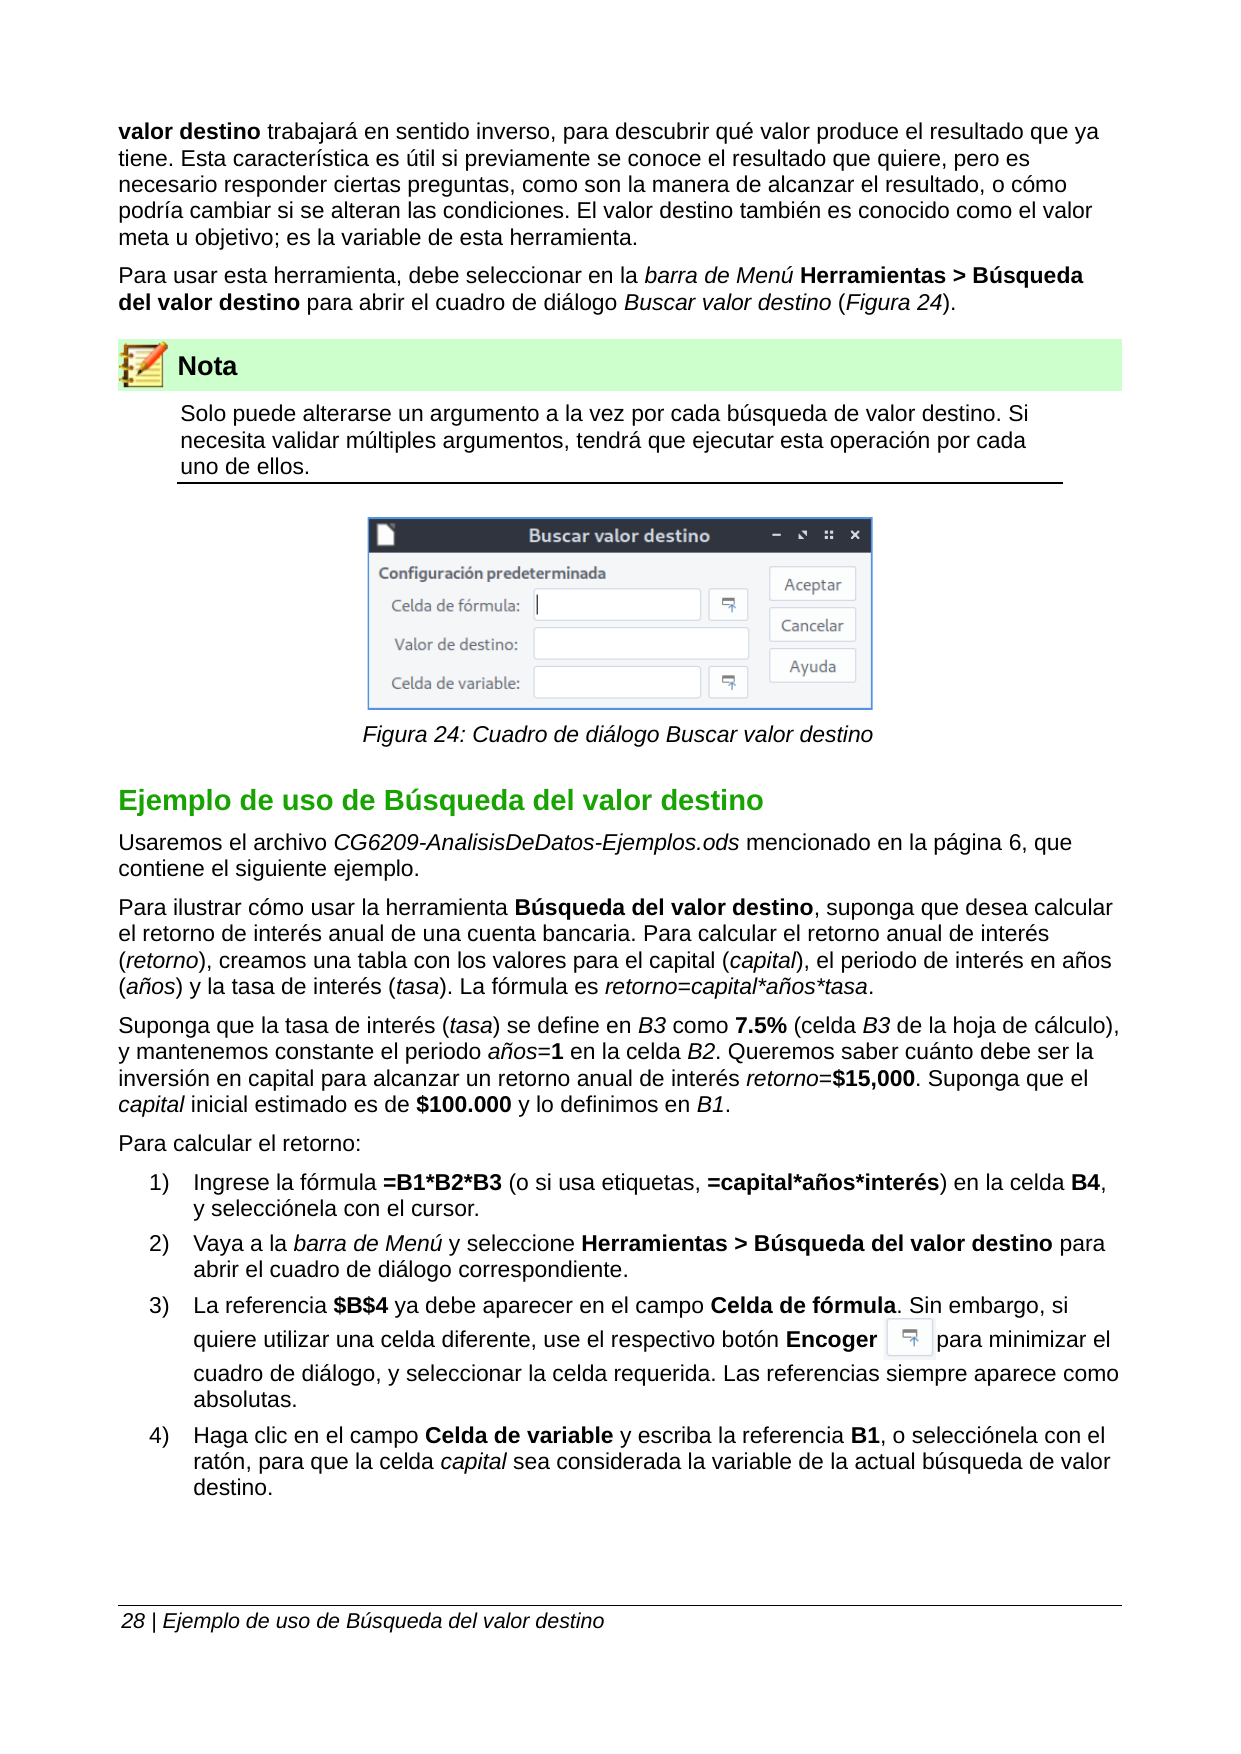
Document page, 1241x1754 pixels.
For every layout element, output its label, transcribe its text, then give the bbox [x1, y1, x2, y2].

text Para usar esta herramienta, debe seleccionar en la barra de Menú Herramientas > Búsqueda del valor destino para abrir el cuadro de diálogo Buscar valor destino (Figura 24). [118, 262, 1122, 315]
text Usaremos el archivo CG6209-AnalisisDeDatos-Ejemplos.ods mencionado en la página 6, que contiene el siguiente ejemplo. [118, 829, 1122, 881]
text Para calcular el retorno: [118, 1130, 1122, 1156]
picture [367, 517, 873, 710]
subtitle Ejemplo de uso de Búsqueda del valor destino [118, 783, 1122, 817]
text Para ilustrar cómo usar la herramienta Búsqueda del valor destino, suponga que desea calcular el retorno de interés anual de una cuenta bancaria. Para calcular el retorno anual de interés (retorno), creamos una tabla con los valores para el capital (capital), el periodo de interés en años (años) y la tasa de interés (tasa). La fórmula es retorno=capital*años*tasa. [118, 894, 1122, 999]
text Solo puede alterarse un argumento a la vez por cada búsqueda de valor destino. Si necesita validar múltiples argumentos, tendrá que ejecutar esta operación por cada uno de ellos. [177, 397, 1063, 482]
list Ingrese la fórmula =B1*B2*B3 (o si usa etiquetas, =capital*años*interés) en la celda B4, y selecciónela con el cursor. [169, 1168, 1122, 1221]
list La referencia $B$4 ya debe aparecer en el campo Celda de fórmula. Sin embargo, si quiere utilizar una celda diferente, use el respectivo botón Encoger para minimizar el cuadro de diálogo, y seleccionar la celda requerida. Las referencias siempre aparece como absolutas. [169, 1292, 1122, 1413]
list Haga clic en el campo Celda de variable y escriba la referencia B1, o selecciónela con el ratón, para que la celda capital sea considerada la variable de la actual búsqueda de valor destino. [169, 1422, 1122, 1501]
subtitle Nota [118, 339, 1122, 391]
text Figura 24: Cuadro de diálogo Buscar valor destino [362, 721, 878, 748]
picture [883, 1318, 937, 1360]
text valor destino trabajará en sentido inverso, para descubrir qué valor produce el resultado que ya tiene. Esta característica es útil si previamente se conoce el resultado que quiere, pero es necesario responder ciertas preguntas, como son la manera de alcanzar el resultado, o cómo podría cambiar si se alteran las condiciones. El valor destino también es conocido como el valor meta u objetivo; es la variable de esta herramienta. [118, 118, 1122, 250]
text Suponga que la tasa de interés (tasa) se define en B3 como 7.5% (celda B3 de la hoja de cálculo), y mantenemos constante el periodo años=1 en la celda B2. Queremos saber cuánto debe ser la inversión en capital para alcanzar un retorno anual de interés retorno=$15,000. Suponga que el capital inicial estimado es de $100.000 y lo definimos en B1. [118, 1012, 1122, 1117]
list Vaya a la barra de Menú y seleccione Herramientas > Búsqueda del valor destino para abrir el cuadro de diálogo correspondiente. [169, 1230, 1122, 1283]
picture [119, 340, 170, 391]
